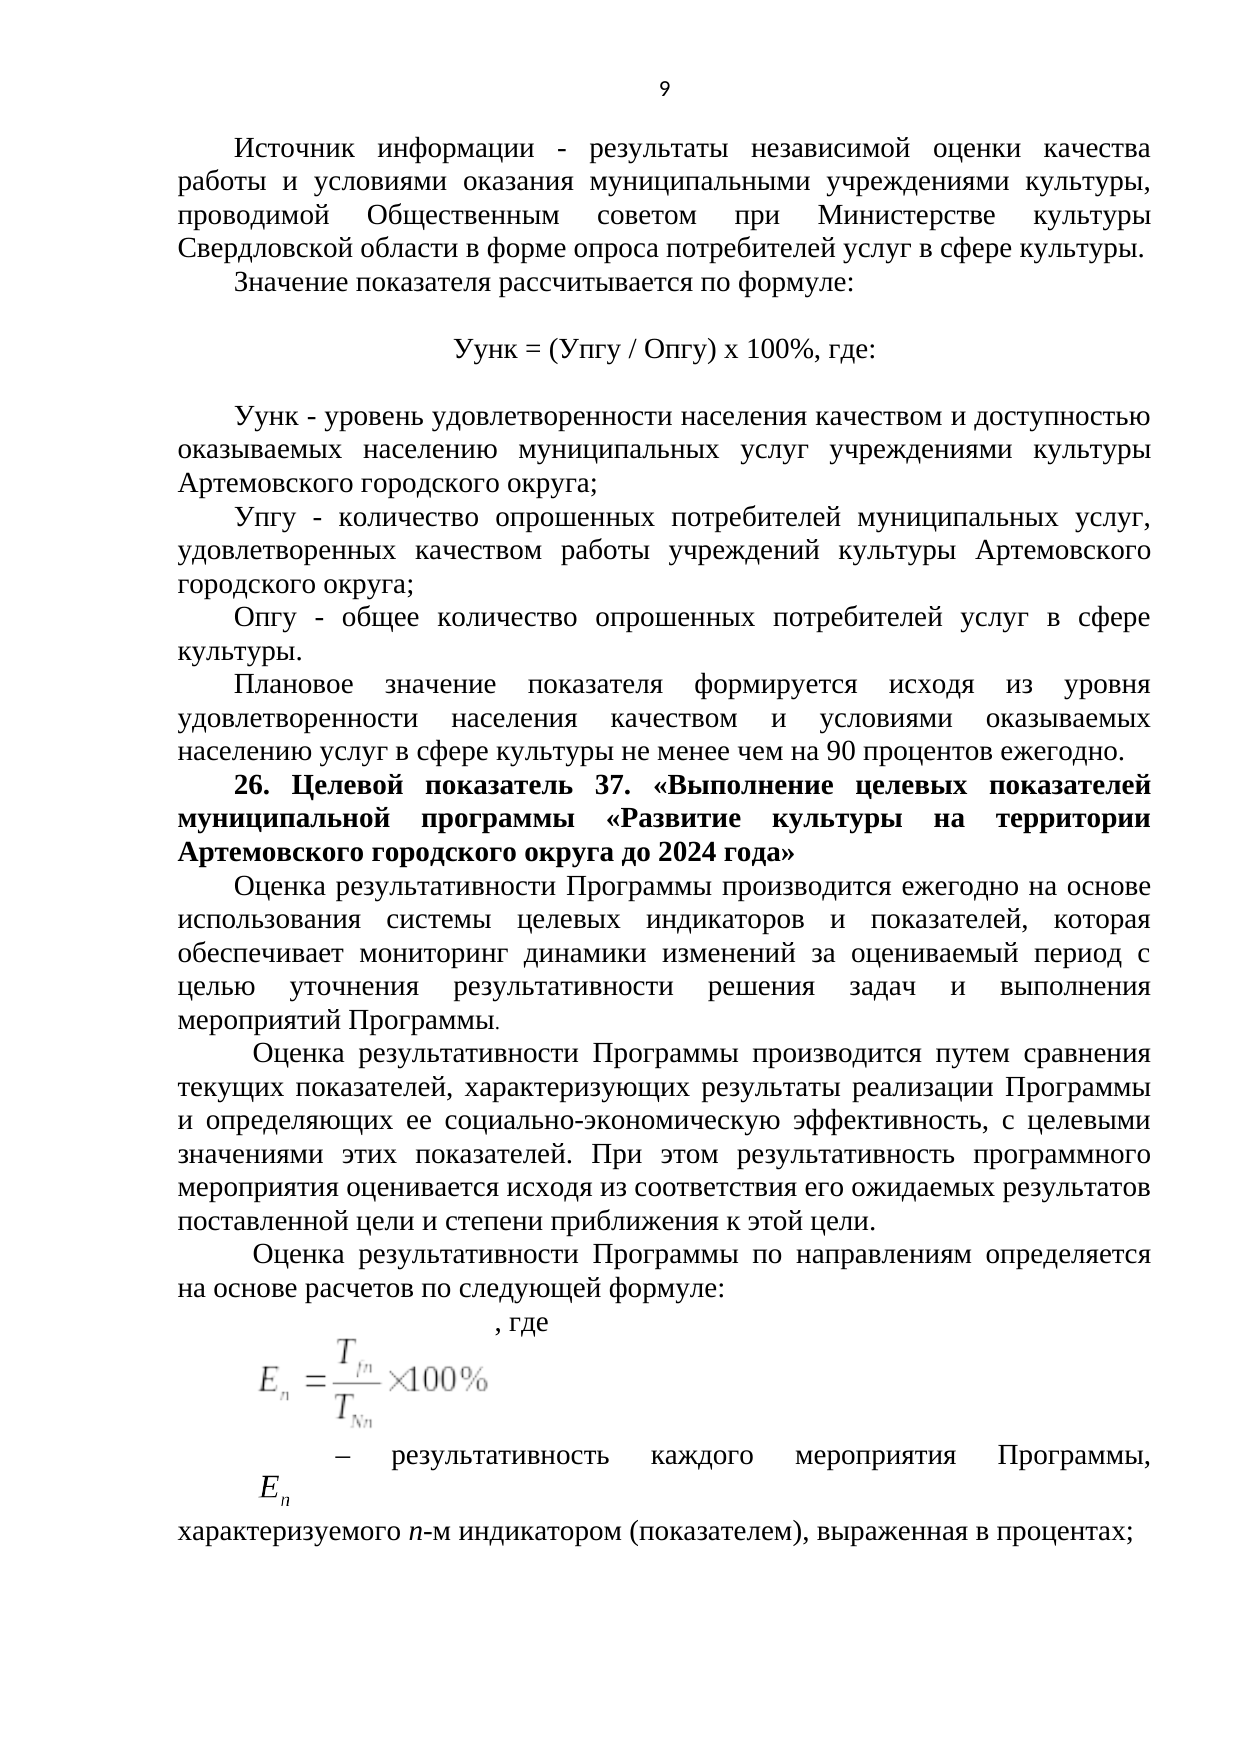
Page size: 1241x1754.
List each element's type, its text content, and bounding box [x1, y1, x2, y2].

text Опгу - общее количество опрошенных потребителей услуг в сфере культуры. [177, 599, 1152, 666]
text Оценка результативности Программы по направлениям определяется на основе расчетов по следующей формуле: [177, 1237, 1152, 1304]
text Плановое значение показателя формируется исходя из уровня удовлетворенности населения качеством и условиями оказываемых населению услуг в сфере культуры не менее чем на 90 процентов ежегодно. [177, 666, 1152, 767]
text Оценка результативности Программы производится ежегодно на основе использования системы целевых индикаторов и показателей, которая обеспечивает мониторинг динамики изменений за оцениваемый период с целью уточнения результативности решения задач и выполнения мероприятий Программы. [177, 868, 1152, 1035]
text – результативность каждого мероприятия Программы, характеризуемого n-м индикатором (показателем), выраженная в процентах; [177, 1437, 1152, 1547]
text Уунк - уровень удовлетворенности населения качеством и доступностью оказываемых населению муниципальных услуг учреждениями культуры Артемовского городского округа; [177, 398, 1152, 499]
text , где [177, 1304, 1152, 1437]
text Источник информации - результаты независимой оценки качества работы и условиями оказания муниципальными учреждениями культуры, проводимой Общественным советом при Министерстве культуры Свердловской области в форме опроса потребителей услуг в сфере культуры. [177, 130, 1152, 264]
text Значение показателя рассчитывается по формуле: [177, 264, 1152, 297]
text Упгу - количество опрошенных потребителей муниципальных услуг, удовлетворенных качеством работы учреждений культуры Артемовского городского округа; [177, 499, 1152, 599]
text Оценка результативности Программы производится путем сравнения текущих показателей, характеризующих результаты реализации Программы и определяющих ее социально-экономическую эффективность, с целевыми значениями этих показателей. При этом результативность программного мероприятия оценивается исходя из соответствия его ожидаемых результатов поставленной цели и степени приближения к этой цели. [177, 1035, 1152, 1237]
text 26. Целевой показатель 37. «Выполнение целевых показателей муниципальной программы «Развитие культуры на территории Артемовского городского округа до 2024 года» [177, 767, 1152, 868]
text Уунк = (Упгу / Опгу) x 100%, где: [177, 331, 1152, 364]
